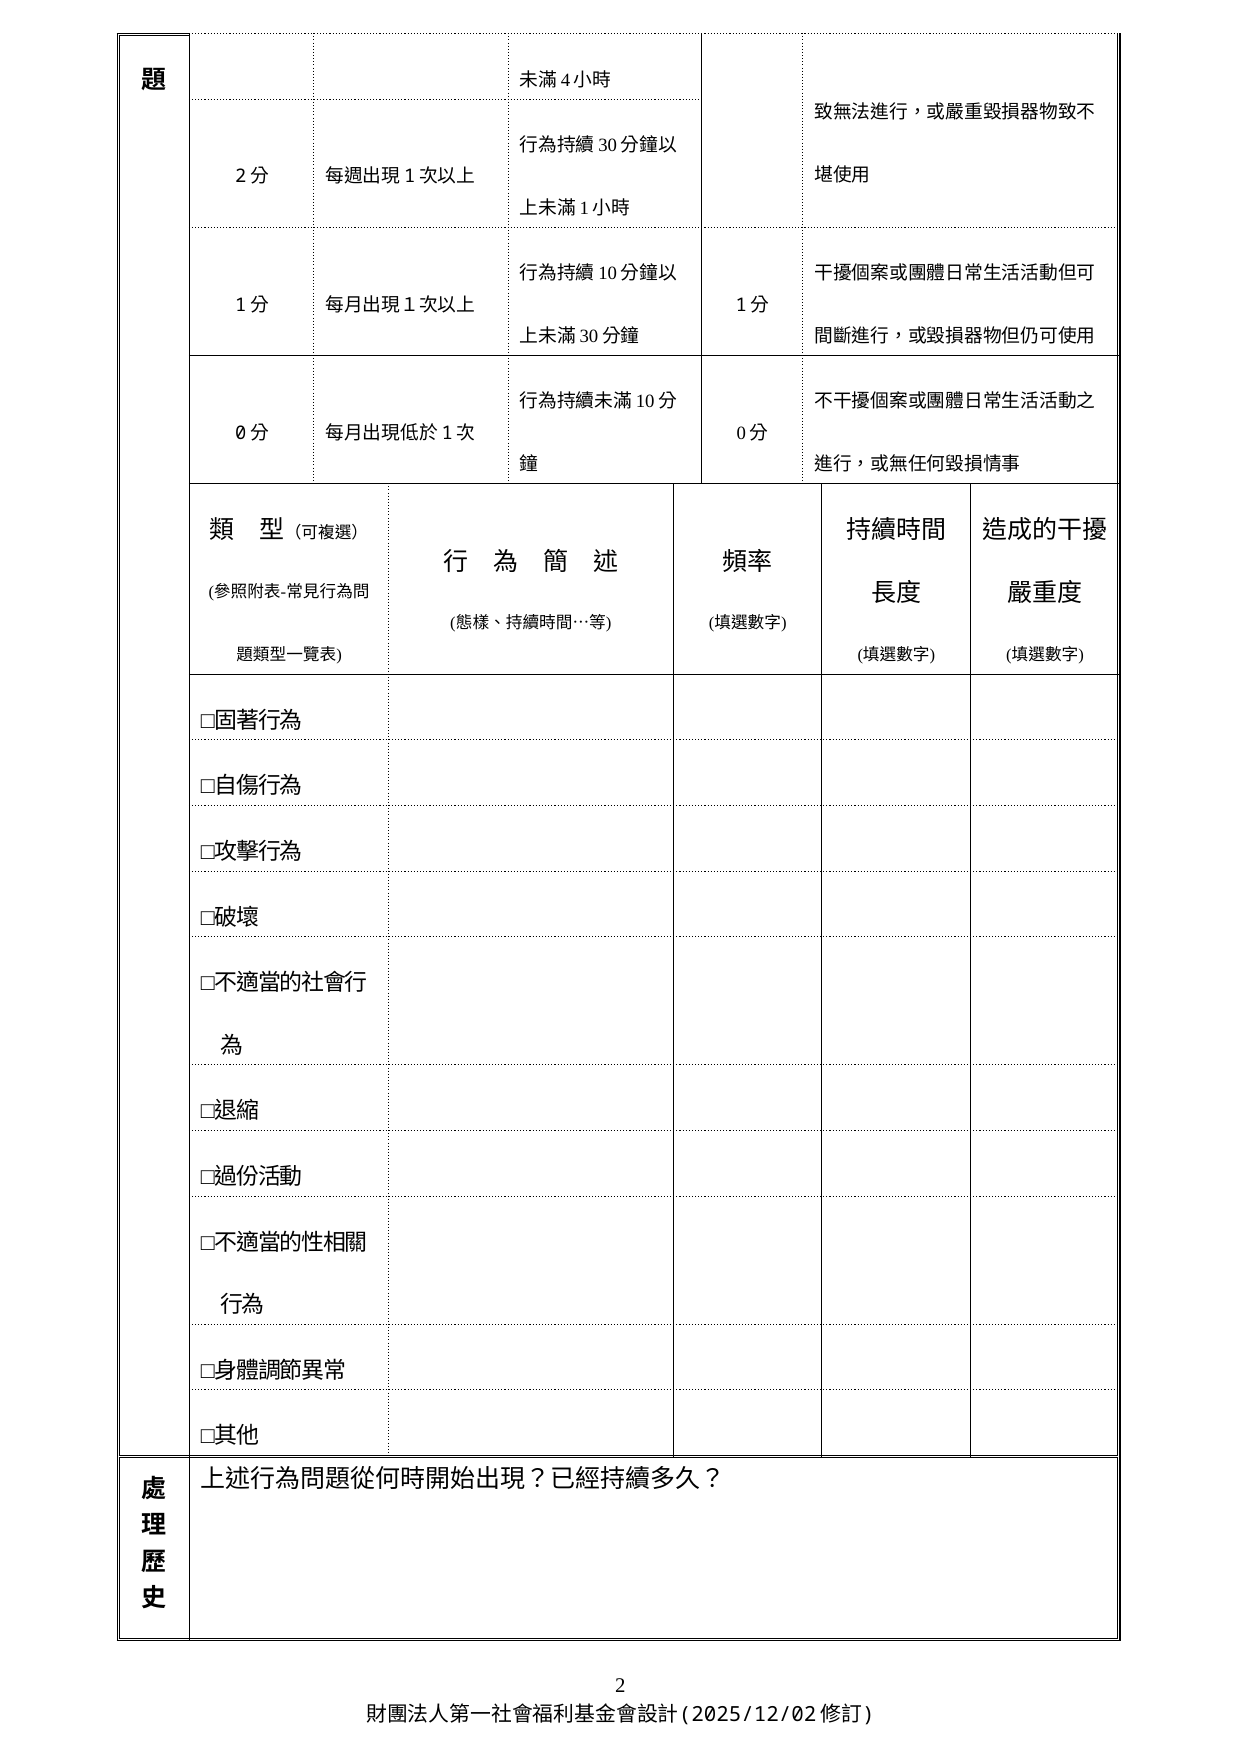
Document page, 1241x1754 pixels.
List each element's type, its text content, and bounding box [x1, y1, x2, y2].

table_cell [190, 33, 314, 99]
table_cell [971, 871, 1117, 936]
table_cell [388, 1064, 673, 1130]
table_cell [674, 936, 821, 1064]
table_cell 1分 [702, 227, 803, 355]
table_cell [674, 739, 821, 805]
table_cell 干擾個案或團體日常生活活動但可間斷進行，或毀損器物但仍可使用 [803, 227, 1117, 355]
table_cell [971, 1196, 1117, 1324]
table_cell [971, 675, 1117, 739]
table_cell [822, 1130, 970, 1196]
table_cell [822, 1196, 970, 1324]
table_cell 0分 [702, 356, 803, 483]
table_cell [314, 33, 508, 99]
table_cell 1分 [190, 227, 314, 355]
table_cell [822, 936, 970, 1064]
table_cell [674, 1130, 821, 1196]
table_cell 致無法進行，或嚴重毀損器物致不堪使用 [803, 33, 1117, 227]
table_cell □固著行為 [190, 675, 388, 739]
table_cell [388, 675, 673, 739]
table_cell 行為持續10分鐘以上未滿30分鐘 [508, 227, 701, 355]
table_cell [822, 871, 970, 936]
table_cell [388, 739, 673, 805]
table_cell 持續時間 長度 (填選數字) [822, 484, 970, 674]
table_cell □不適當的社會行為 [190, 936, 388, 1064]
table_cell [971, 1130, 1117, 1196]
table_cell [388, 1130, 673, 1196]
table_cell [971, 1064, 1117, 1130]
table_cell 上述行為問題從何時開始出現？已經持續多久？ [190, 1458, 1117, 1638]
table_cell □自傷行為 [190, 739, 388, 805]
table_cell [388, 1389, 673, 1455]
table_cell [674, 1064, 821, 1130]
table_cell □過份活動 [190, 1130, 388, 1196]
table_cell [388, 1196, 673, 1324]
table_cell [971, 1389, 1117, 1455]
table_cell [822, 805, 970, 871]
table_cell [822, 739, 970, 805]
table_cell 未滿4小時 [508, 33, 701, 99]
table_cell [822, 675, 970, 739]
table_cell [971, 1324, 1117, 1389]
table_cell [388, 1324, 673, 1389]
table_cell [674, 1389, 821, 1455]
table_cell 每月出現１次以上 [314, 227, 508, 355]
table_cell □身體調節異常 [190, 1324, 388, 1389]
table_cell 頻率 (填選數字) [674, 484, 821, 674]
table_cell 行 為 簡 述 (態樣、持續時間…等) [388, 484, 673, 674]
table_cell [674, 675, 821, 739]
table_cell □不適當的性相關行為 [190, 1196, 388, 1324]
table_cell 每月出現低於1次 [314, 356, 508, 483]
table_cell 行為持續未滿10分鐘 [508, 356, 701, 483]
table_cell □退縮 [190, 1064, 388, 1130]
table_cell [388, 871, 673, 936]
table_cell [674, 1324, 821, 1389]
table_cell 處理歷史 [120, 1458, 189, 1638]
table_cell □攻擊行為 [190, 805, 388, 871]
table_cell [822, 1064, 970, 1130]
table_cell 2分 [190, 99, 314, 227]
table_cell [388, 936, 673, 1064]
table_cell [702, 33, 803, 227]
table_cell 類 型（可複選） (參照附表-常見行為問題類型一覽表) [190, 484, 388, 674]
table_cell [674, 1196, 821, 1324]
table_cell [674, 871, 821, 936]
table_cell 0分 [190, 356, 314, 483]
table_cell [971, 805, 1117, 871]
table_cell □破壞 [190, 871, 388, 936]
table_cell [971, 936, 1117, 1064]
table_cell 每週出現1次以上 [314, 99, 508, 227]
table_cell [971, 739, 1117, 805]
table_header 題 [120, 36, 189, 1455]
table_cell [822, 1389, 970, 1455]
table_cell 行為持續30分鐘以上未滿1小時 [508, 99, 701, 227]
table_cell [822, 1324, 970, 1389]
table_cell 造成的干擾嚴重度 (填選數字) [971, 484, 1117, 674]
table_cell □其他 [190, 1389, 388, 1455]
table_cell [388, 805, 673, 871]
table_cell 不干擾個案或團體日常生活活動之進行，或無任何毀損情事 [803, 356, 1117, 483]
table_cell [674, 805, 821, 871]
